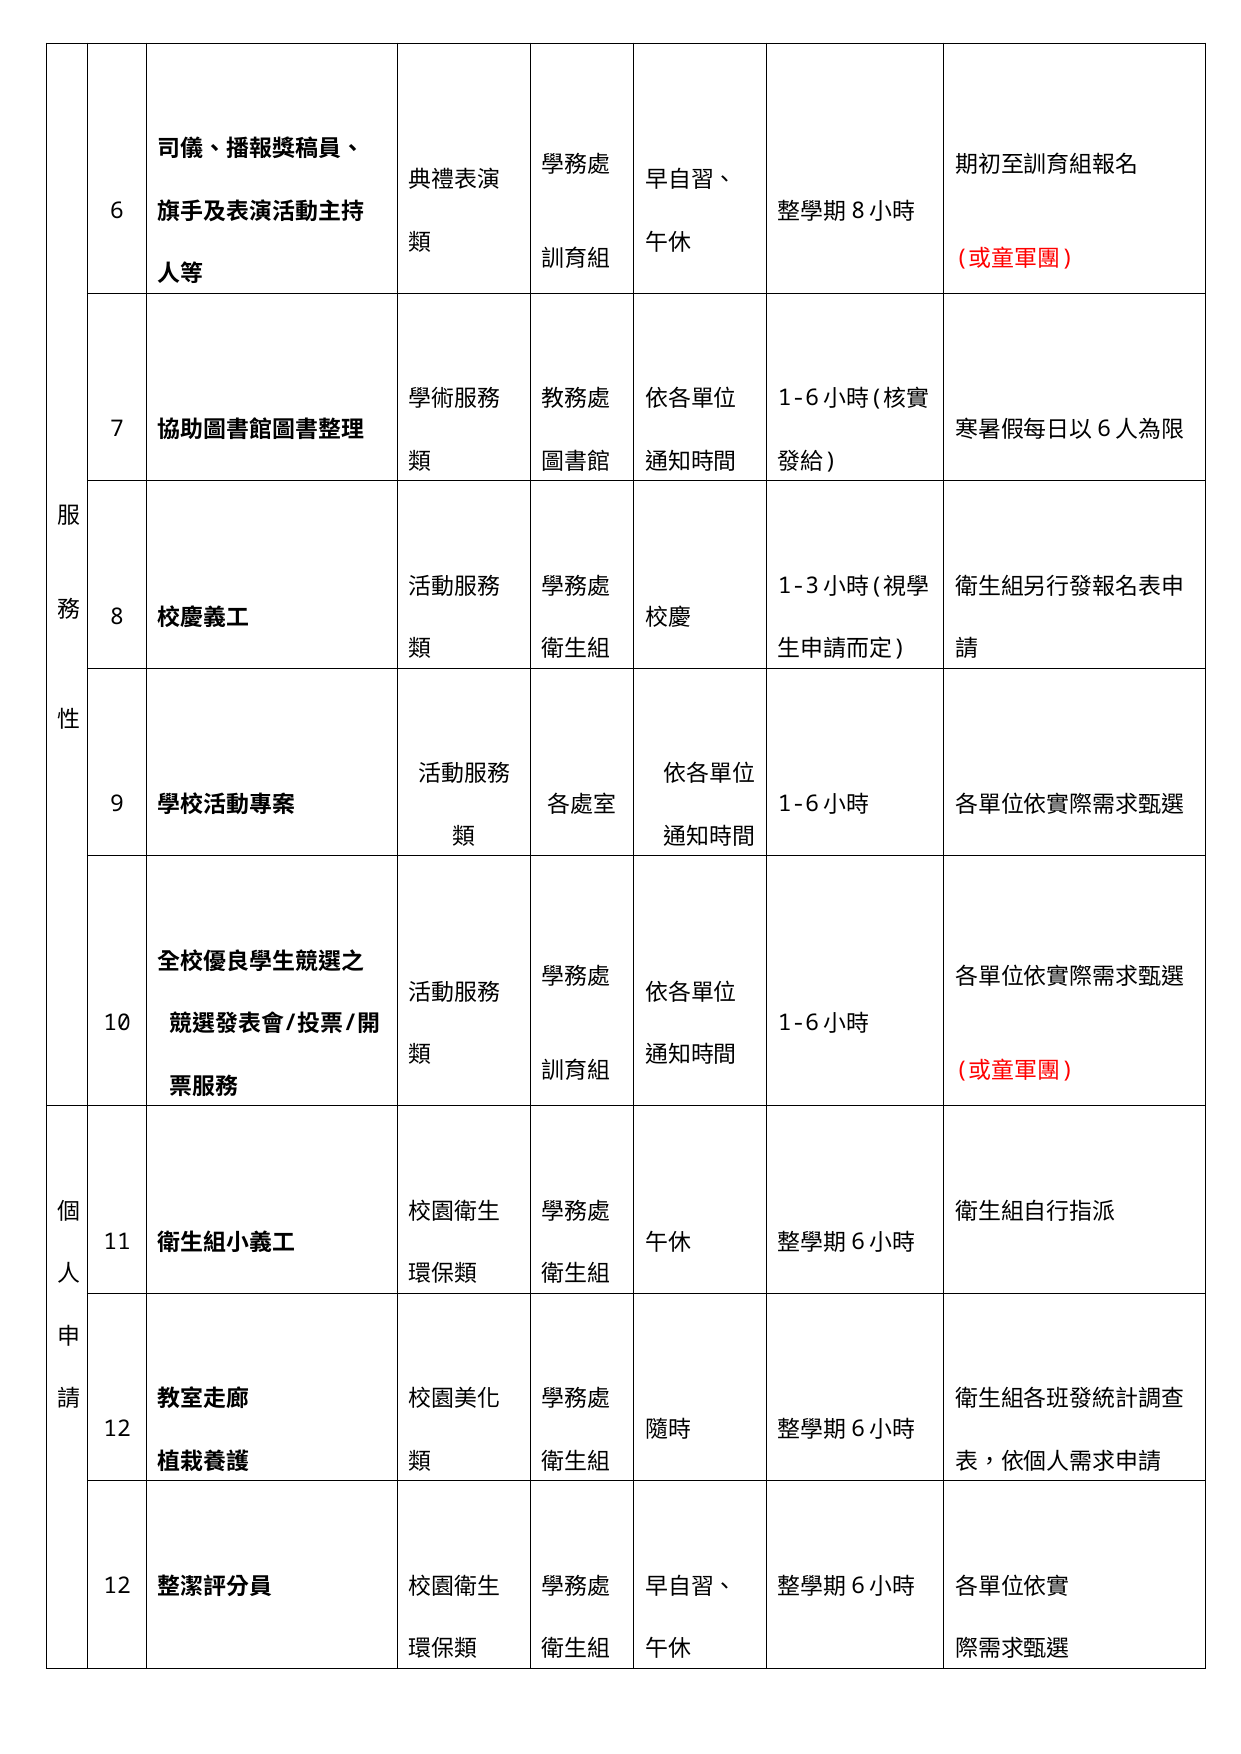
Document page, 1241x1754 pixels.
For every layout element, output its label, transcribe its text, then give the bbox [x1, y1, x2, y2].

table_cell 學務處 訓育組 [531, 856, 633, 1105]
table_cell 整潔評分員 [147, 1481, 397, 1668]
table_cell 依各單位通知時間 [634, 669, 766, 855]
table_cell 期初至訓育組報名 (或童軍團) [944, 44, 1205, 293]
table_cell 校園衛生環保類 [398, 1106, 530, 1293]
table_cell 各單位依實際需求甄選 [944, 669, 1205, 855]
table_cell 學務處 衛生組 [531, 1481, 633, 1668]
table_cell 8 [88, 481, 146, 668]
table_cell 學務處 衛生組 [531, 1106, 633, 1293]
table_cell 早自習、午休 [634, 1481, 766, 1668]
table_cell 整學期6小時 [767, 1294, 943, 1480]
table_cell 6 [88, 44, 146, 293]
table_cell 活動服務類 [398, 481, 530, 668]
table_cell 校園美化類 [398, 1294, 530, 1480]
table_cell 協助圖書館圖書整理 [147, 294, 397, 480]
table_cell 個 人 申 請 [47, 1106, 87, 1668]
table_cell 隨時 [634, 1294, 766, 1480]
table_cell 1-6小時(核實 發給) [767, 294, 943, 480]
table_cell 各單位依實 際需求甄選 [944, 1481, 1205, 1668]
table_cell 10 [88, 856, 146, 1105]
table_cell 整學期6小時 [767, 1106, 943, 1293]
table_cell 教務處 圖書館 [531, 294, 633, 480]
table_cell 整學期6小時 [767, 1481, 943, 1668]
table_cell 早自習、午休 [634, 44, 766, 293]
table_cell 學校活動專案 [147, 669, 397, 855]
table_cell 各處室 [531, 669, 633, 855]
table_cell 寒暑假每日以6人為限 [944, 294, 1205, 480]
table_cell 校園衛生環保類 [398, 1481, 530, 1668]
table_cell 司儀、播報獎稿員、旗手及表演活動主持人等 [147, 44, 397, 293]
table_cell 學術服務類 [398, 294, 530, 480]
table_cell 活動服務類 [398, 856, 530, 1105]
table_cell 衛生組自行指派 [944, 1106, 1205, 1293]
table_cell 學務處 訓育組 [531, 44, 633, 293]
table_cell 12 [88, 1294, 146, 1480]
table_cell 衛生組各班發統計調查表，依個人需求申請 [944, 1294, 1205, 1480]
table_cell 9 [88, 669, 146, 855]
table_cell 7 [88, 294, 146, 480]
table_cell 1-6小時 [767, 856, 943, 1105]
table_cell 各單位依實際需求甄選 (或童軍團) [944, 856, 1205, 1105]
table_cell 1-6小時 [767, 669, 943, 855]
table_cell 依各單位通知時間 [634, 856, 766, 1105]
table_cell 整學期8小時 [767, 44, 943, 293]
table_cell 學務處 衛生組 [531, 481, 633, 668]
table_cell 學務處 衛生組 [531, 1294, 633, 1480]
table_cell 全校優良學生競選之競選發表會/投票/開票服務 [147, 856, 397, 1105]
table_cell 典禮表演類 [398, 44, 530, 293]
table_cell 校慶義工 [147, 481, 397, 668]
table_cell 12 [88, 1481, 146, 1668]
table_cell 校慶 [634, 481, 766, 668]
table_cell 衛生組另行發報名表申請 [944, 481, 1205, 668]
table_cell 教室走廊 植栽養護 [147, 1294, 397, 1480]
table_cell 衛生組小義工 [147, 1106, 397, 1293]
table_cell 午休 [634, 1106, 766, 1293]
table_cell 1-3小時(視學生申請而定) [767, 481, 943, 668]
table_cell 11 [88, 1106, 146, 1293]
table_cell 依各單位通知時間 [634, 294, 766, 480]
table_cell 服 務 性 [47, 44, 87, 1105]
table_cell 活動服務類 [398, 669, 530, 855]
